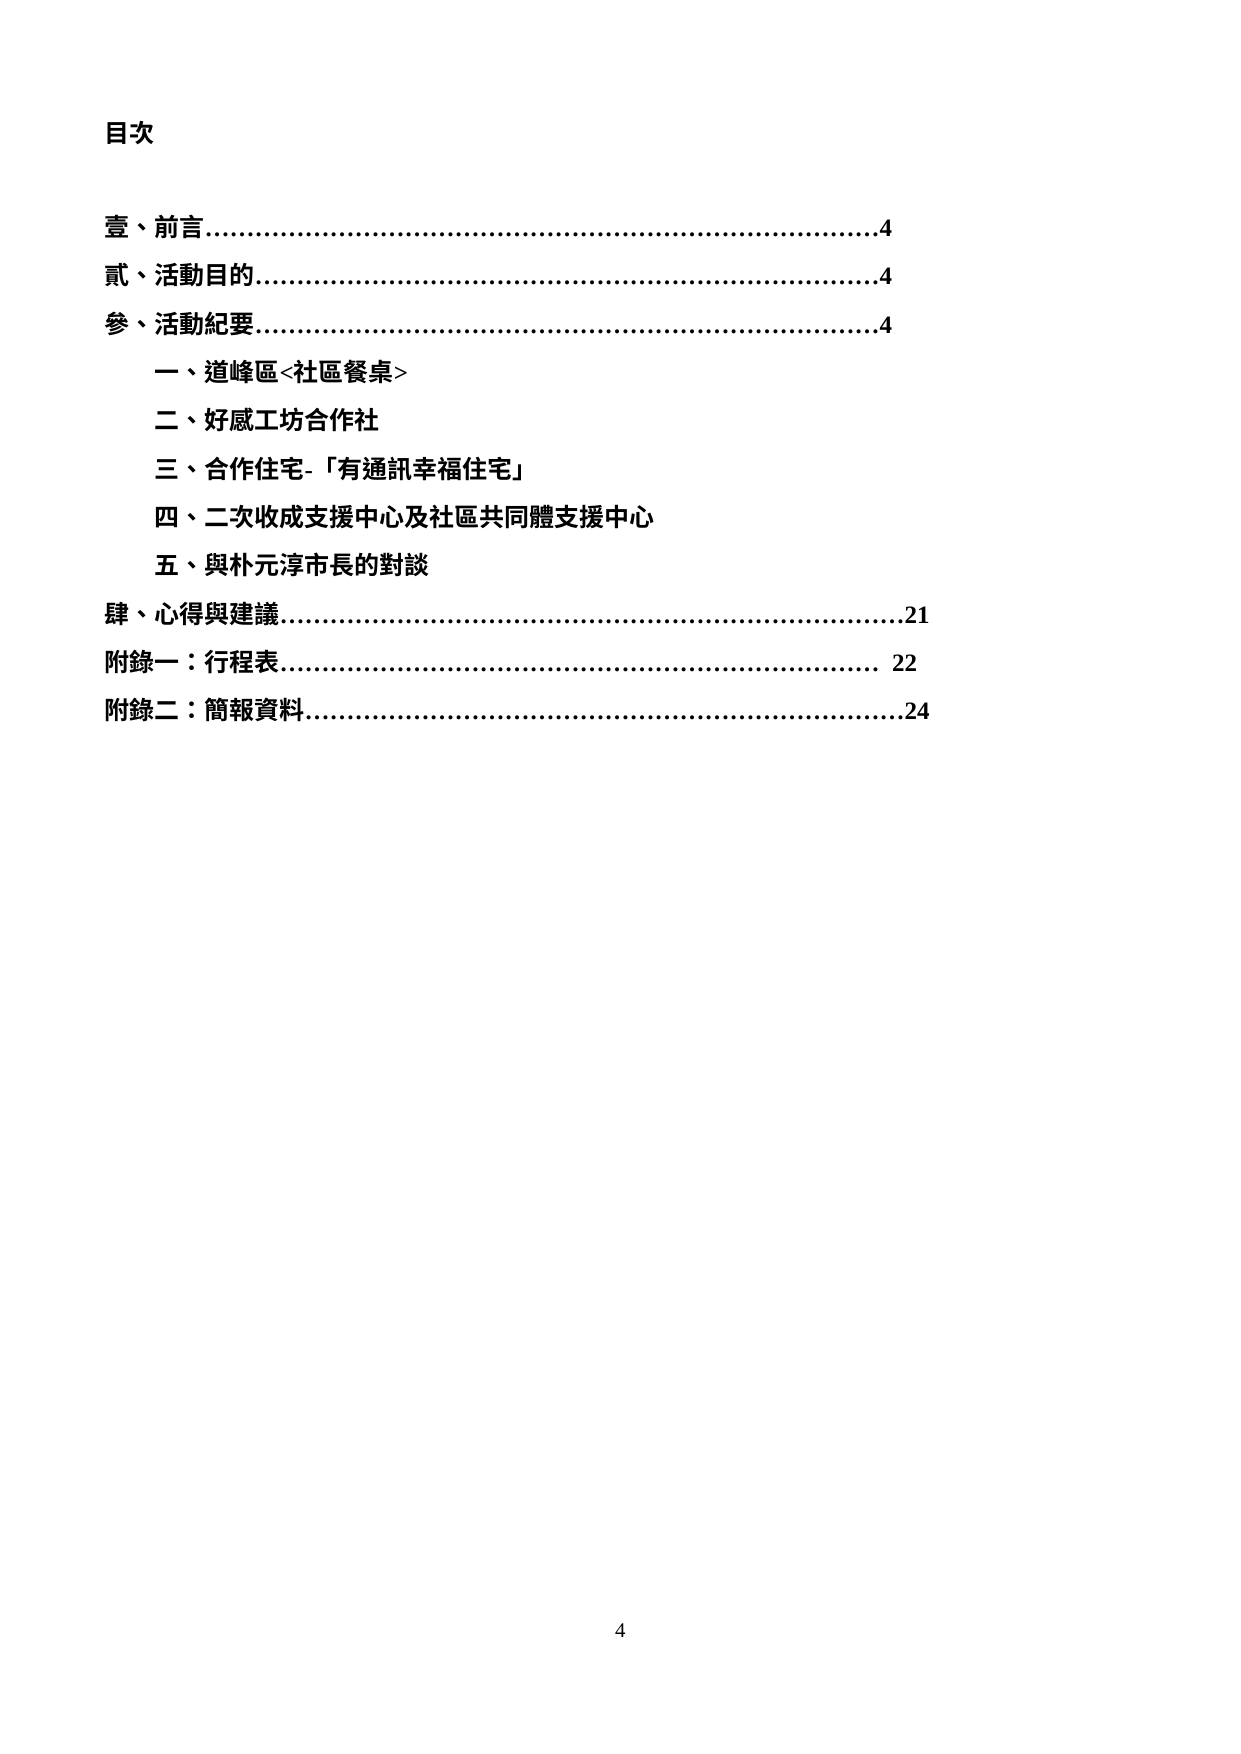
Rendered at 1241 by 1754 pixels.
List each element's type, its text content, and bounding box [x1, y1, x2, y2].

text 附錄一：行程表……………………………………………………………… 22 [104, 642, 1098, 679]
text 一、道峰區<社區餐桌> [154, 352, 1098, 389]
text 肆、心得與建議…………………………………………………………………21 [104, 593, 1098, 631]
text 二、好感工坊合作社 [154, 400, 1098, 438]
text 附錄二：簡報資料………………………………………………………………24 [104, 690, 1098, 728]
text 參、活動紀要…………………………………………………………………4 [104, 303, 1098, 341]
text 三、合作住宅-「有通訊幸福住宅」 [154, 448, 1098, 486]
text 四、二次收成支援中心及社區共同體支援中心 [154, 497, 1098, 534]
text 壹、前言………………………………………………………………………4 [104, 207, 1098, 244]
text 五、與朴元淳市長的對談 [154, 545, 1098, 583]
text 貳、活動目的…………………………………………………………………4 [104, 255, 1098, 293]
text 目次 [104, 113, 1098, 150]
